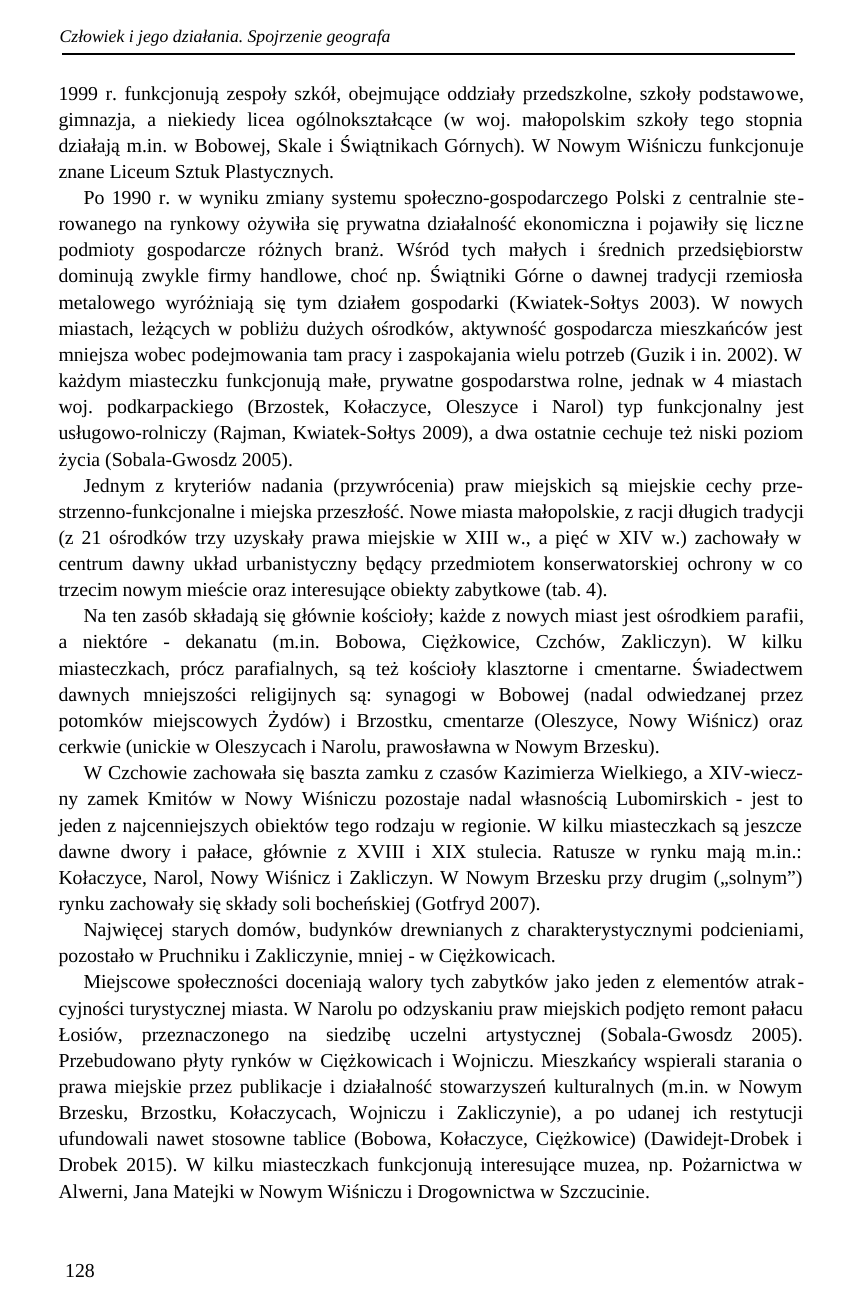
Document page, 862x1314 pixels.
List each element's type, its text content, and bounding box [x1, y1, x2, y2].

text Na ten zasób składają się głównie kościoły; każde z nowych miast jest ośrodkiem pa­rafii, a niektóre - dekanatu (m.in. Bobowa, Ciężkowice, Czchów, Zakliczyn). W kilku miasteczkach, prócz parafialnych, są też kościoły klasztorne i cmentarne. Świadectwem dawnych mniejszości religijnych są: synagogi w Bobowej (nadal odwiedzanej przez potomków miejscowych Żydów) i Brzostku, cmentarze (Oleszyce, Nowy Wiśnicz) oraz cerkwie (unickie w Oleszycach i Narolu, prawosławna w Nowym Brzesku). [58, 604, 804, 758]
text 1999 r. funkcjonują zespoły szkół, obejmujące oddziały przedszkolne, szkoły podstawo­we, gimnazja, a niekiedy licea ogólnokształcące (w woj. małopolskim szkoły tego stopnia działają m.in. w Bobowej, Skale i Świątnikach Górnych). W Nowym Wiśniczu funkcjonu­je znane Liceum Sztuk Plastycznych. [58, 81, 804, 183]
text 128 [65, 1258, 97, 1281]
text Miejscowe społeczności doceniają walory tych zabytków jako jeden z elementów atrak­cyjności turystycznej miasta. W Narolu po odzyskaniu praw miejskich podjęto remont pałacu Łosiów, przeznaczonego na siedzibę uczelni artystycznej (Sobala-Gwosdz 2005). Przebudowano płyty rynków w Ciężkowicach i Wojniczu. Mieszkańcy wspierali starania o prawa miejskie przez publikacje i działalność stowarzyszeń kulturalnych (m.in. w Nowym Brzesku, Brzostku, Kołaczycach, Wojniczu i Zakliczynie), a po udanej ich restytucji ufundowali nawet stosowne tablice (Bobowa, Kołaczyce, Ciężkowice) (Dawidejt-Drobek i Drobek 2015). W kilku miasteczkach funkcjonują interesujące muzea, np. Pożarnictwa w Alwerni, Jana Matejki w Nowym Wiśniczu i Drogownictwa w Szczucinie. [58, 970, 804, 1202]
text Najwięcej starych domów, budynków drewnianych z charakterystycznymi podcienia­mi, pozostało w Pruchniku i Zakliczynie, mniej - w Ciężkowicach. [58, 918, 804, 967]
text W Czchowie zachowała się baszta zamku z czasów Kazimierza Wielkiego, a XIV-wiecz- ny zamek Kmitów w Nowy Wiśniczu pozostaje nadal własnością Lubomirskich - jest to jeden z najcenniejszych obiektów tego rodzaju w regionie. W kilku miasteczkach są jeszcze dawne dwory i pałace, głównie z XVIII i XIX stulecia. Ratusze w rynku mają m.in.: Kołaczyce, Narol, Nowy Wiśnicz i Zakliczyn. W Nowym Brzesku przy drugim („solnym”) rynku zachowały się składy soli bocheńskiej (Gotfryd 2007). [58, 761, 804, 915]
text Po 1990 r. w wyniku zmiany systemu społeczno-gospodarczego Polski z centralnie ste­rowanego na rynkowy ożywiła się prywatna działalność ekonomiczna i pojawiły się licz­ne podmioty gospodarcze różnych branż. Wśród tych małych i średnich przedsiębiorstw dominują zwykle firmy handlowe, choć np. Świątniki Górne o dawnej tradycji rzemiosła metalowego wyróżniają się tym działem gospodarki (Kwiatek-Sołtys 2003). W nowych miastach, leżących w pobliżu dużych ośrodków, aktywność gospodarcza mieszkańców jest mniejsza wobec podejmowania tam pracy i zaspokajania wielu potrzeb (Guzik i in. 2002). W każdym miasteczku funkcjonują małe, prywatne gospodarstwa rolne, jednak w 4 miastach woj. podkarpackiego (Brzostek, Kołaczyce, Oleszyce i Narol) typ funkcjo­nalny jest usługowo-rolniczy (Rajman, Kwiatek-Sołtys 2009), a dwa ostatnie cechuje też niski poziom życia (Sobala-Gwosdz 2005). [58, 186, 804, 470]
text Człowiek i jego działania. Spojrzenie geografa [59, 26, 397, 46]
text Jednym z kryteriów nadania (przywrócenia) praw miejskich są miejskie cechy prze- strzenno-funkcjonalne i miejska przeszłość. Nowe miasta małopolskie, z racji długich tra­dycji (z 21 ośrodków trzy uzyskały prawa miejskie w XIII w., a pięć w XIV w.) zachowały w centrum dawny układ urbanistyczny będący przedmiotem konserwatorskiej ochrony w co trzecim nowym mieście oraz interesujące obiekty zabytkowe (tab. 4). [58, 474, 804, 601]
